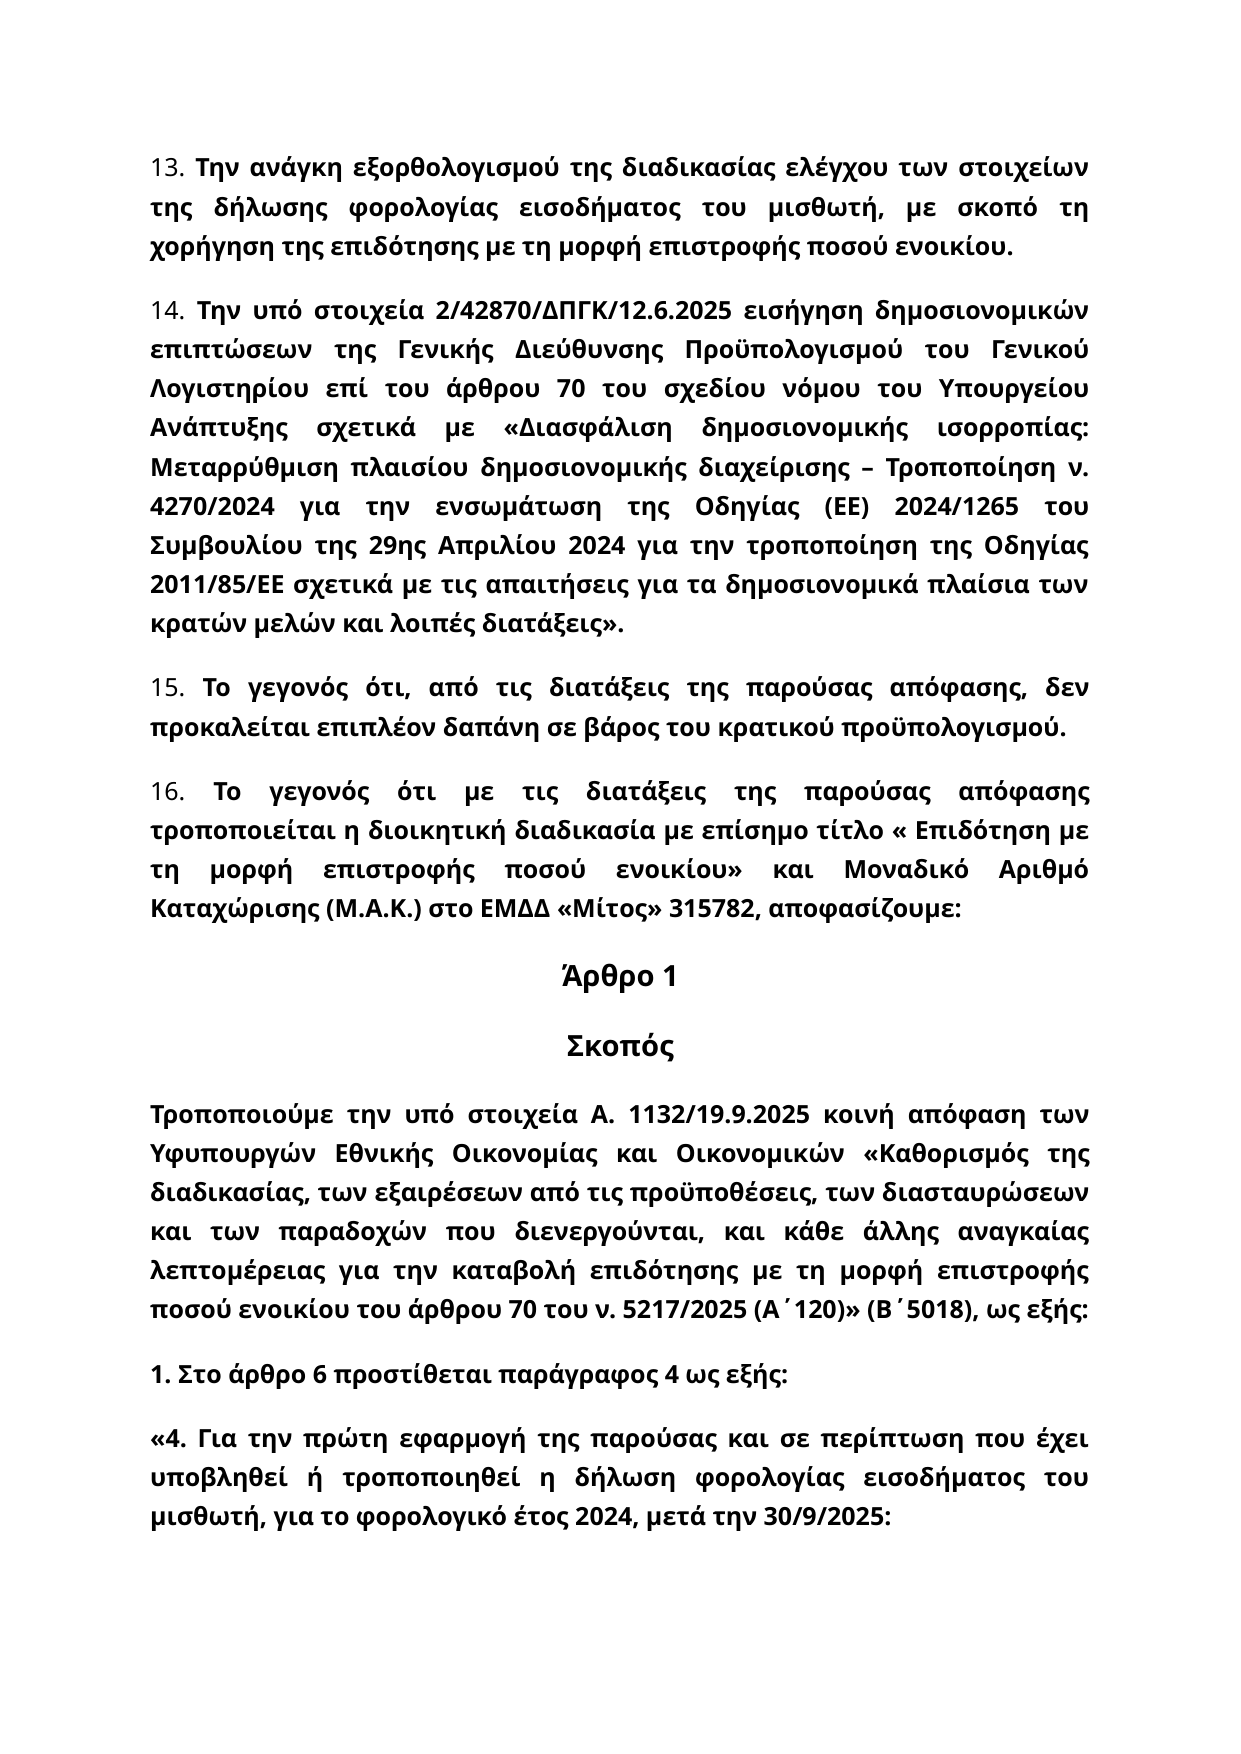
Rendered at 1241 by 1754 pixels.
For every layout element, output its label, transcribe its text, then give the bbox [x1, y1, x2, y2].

text 14. Την υπό στοιχεία 2/42870/ΔΠΓΚ/12.6.2025 εισήγηση δημοσιονομικών επιπτώσεων της Γενικής Διεύθυνσης Προϋπολογισμού του Γενικού Λογιστηρίου επί του άρθρου 70 του σχεδίου νόμου του Υπουργείου Ανάπτυξης σχετικά με «Διασφάλιση δημοσιονομικής ισορροπίας: Μεταρρύθμιση πλαισίου δημοσιονομικής διαχείρισης – Τροποποίηση ν. 4270/2024 για την ενσωμάτωση της Οδηγίας (ΕΕ) 2024/1265 του Συμβουλίου της 29ης Απριλίου 2024 για την τροποποίηση της Οδηγίας 2011/85/ΕΕ σχετικά με τις απαιτήσεις για τα δημοσιονομικά πλαίσια των κρατών μελών και λοιπές διατάξεις». [150, 292, 1090, 640]
text 15. Το γεγονός ότι, από τις διατάξεις της παρούσας απόφασης, δεν προκαλείται επιπλέον δαπάνη σε βάρος του κρατικού προϋπολογισμού. [150, 670, 1090, 743]
text «4. Για την πρώτη εφαρμογή της παρούσας και σε περίπτωση που έχει υποβληθεί ή τροποποιηθεί η δήλωση φορολογίας εισοδήματος του μισθωτή, για το φορολογικό έτος 2024, μετά την 30/9/2025: [150, 1420, 1090, 1533]
subtitle Άρθρο 1 [150, 955, 1090, 995]
text 16. Το γεγονός ότι με τις διατάξεις της παρούσας απόφασης τροποποιείται η διοικητική διαδικασία με επίσημο τίτλο « Επιδότηση με τη μορφή επιστροφής ποσού ενοικίου» και Μοναδικό Αριθμό Καταχώρισης (Μ.Α.Κ.) στο ΕΜΔΔ «Μίτος» 315782, αποφασίζουμε: [150, 773, 1090, 925]
subtitle Σκοπός [150, 1026, 1090, 1065]
text Τροποποιούμε την υπό στοιχεία Α. 1132/19.9.2025 κοινή απόφαση των Υφυπουργών Εθνικής Οικονομίας και Οικονομικών «Καθορισμός της διαδικασίας, των εξαιρέσεων από τις προϋποθέσεις, των διασταυρώσεων και των παραδοχών που διενεργούνται, και κάθε άλλης αναγκαίας λεπτομέρειας για την καταβολή επιδότησης με τη μορφή επιστροφής ποσού ενοικίου του άρθρου 70 του ν. 5217/2025 (Α΄120)» (Β΄5018), ως εξής: [150, 1096, 1090, 1326]
text 13. Την ανάγκη εξορθολογισμού της διαδικασίας ελέγχου των στοιχείων της δήλωσης φορολογίας εισοδήματος του μισθωτή, με σκοπό τη χορήγηση της επιδότησης με τη μορφή επιστροφής ποσού ενοικίου. [150, 150, 1090, 262]
text 1. Στο άρθρο 6 προστίθεται παράγραφος 4 ως εξής: [150, 1356, 1090, 1390]
